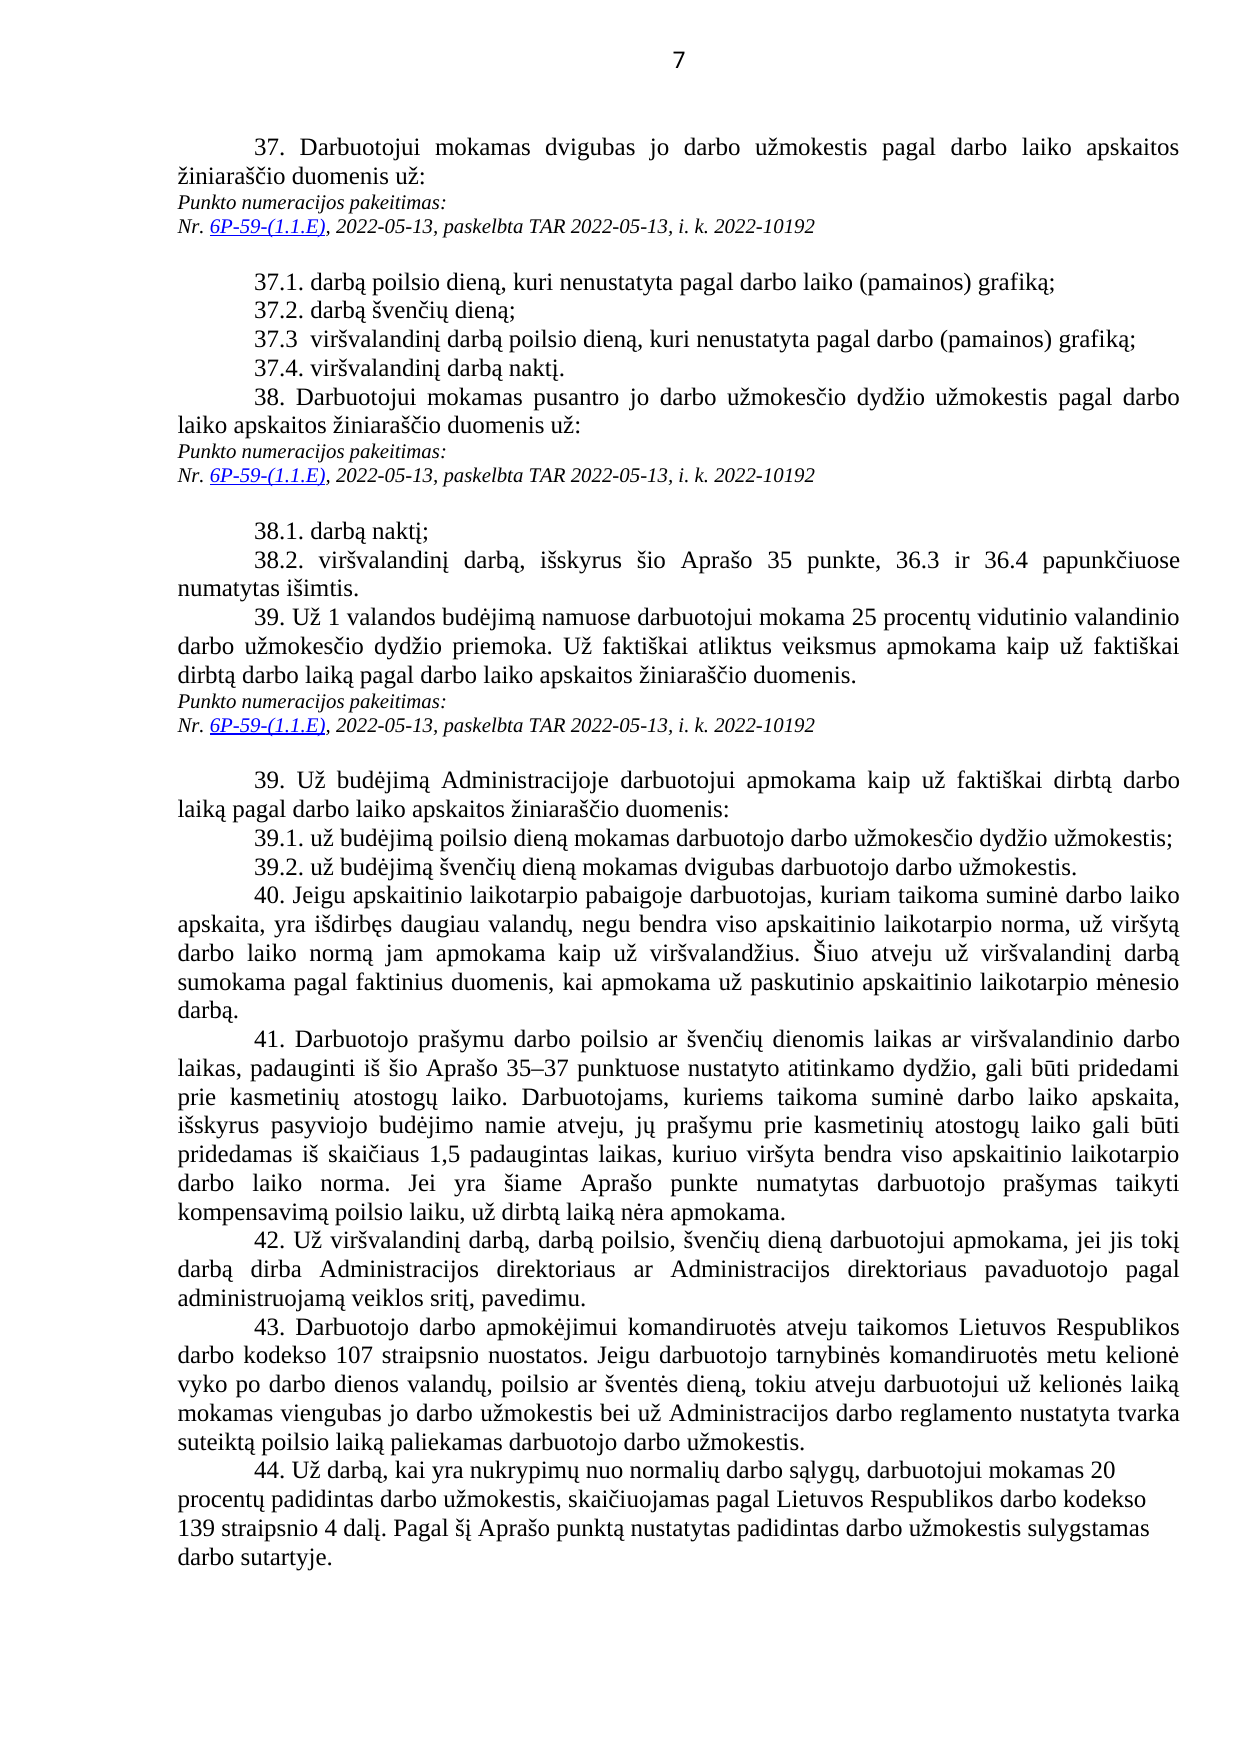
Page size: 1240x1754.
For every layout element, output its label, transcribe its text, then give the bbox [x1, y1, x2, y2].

text 37.3 viršvalandinį darbą poilsio dieną, kuri nenustatyta pagal darbo (pamainos) grafiką; [177, 324, 1181, 353]
text Nr. 6P-59-(1.1.E), 2022-05-13, paskelbta TAR 2022-05-13, i. k. 2022-10192 [177, 214, 1181, 238]
text Punkto numeracijos pakeitimas: [177, 688, 1181, 713]
text 39. Už 1 valandos budėjimą namuose darbuotojui mokama 25 procentų vidutinio valandinio darbo užmokesčio dydžio priemoka. Už faktiškai atliktus veiksmus apmokama kaip už faktiškai dirbtą darbo laiką pagal darbo laiko apskaitos žiniaraščio duomenis. [177, 602, 1181, 688]
text Punkto numeracijos pakeitimas: [177, 190, 1181, 214]
text 37. Darbuotojui mokamas dvigubas jo darbo užmokestis pagal darbo laiko apskaitos žiniaraščio duomenis už: [177, 132, 1181, 190]
text 37.4. viršvalandinį darbą naktį. [177, 353, 1181, 382]
text 43. Darbuotojo darbo apmokėjimui komandiruotės atveju taikomos Lietuvos Respublikos darbo kodekso 107 straipsnio nuostatos. Jeigu darbuotojo tarnybinės komandiruotės metu kelionė vyko po darbo dienos valandų, poilsio ar šventės dieną, tokiu atveju darbuotojui už kelionės laiką mokamas viengubas jo darbo užmokestis bei už Administracijos darbo reglamento nustatyta tvarka suteiktą poilsio laiką paliekamas darbuotojo darbo užmokestis. [177, 1312, 1181, 1455]
text 39.2. už budėjimą švenčių dieną mokamas dvigubas darbuotojo darbo užmokestis. [177, 852, 1181, 880]
text 39.1. už budėjimą poilsio dieną mokamas darbuotojo darbo užmokesčio dydžio užmokestis; [177, 823, 1181, 852]
text 37.2. darbą švenčių dieną; [177, 295, 1181, 324]
text 37.1. darbą poilsio dieną, kuri nenustatyta pagal darbo laiko (pamainos) grafiką; [177, 267, 1181, 295]
text 44. Už darbą, kai yra nukrypimų nuo normalių darbo sąlygų, darbuotojui mokamas 20 procentų padidintas darbo užmokestis, skaičiuojamas pagal Lietuvos Respublikos darbo kodekso 139 straipsnio 4 dalį. Pagal šį Aprašo punktą nustatytas padidintas darbo užmokestis sulygstamas darbo sutartyje. [177, 1455, 1181, 1570]
text Nr. 6P-59-(1.1.E), 2022-05-13, paskelbta TAR 2022-05-13, i. k. 2022-10192 [177, 713, 1181, 737]
text Nr. 6P-59-(1.1.E), 2022-05-13, paskelbta TAR 2022-05-13, i. k. 2022-10192 [177, 463, 1181, 487]
text 38.2. viršvalandinį darbą, išskyrus šio Aprašo 35 punkte, 36.3 ir 36.4 papunkčiuose numatytas išimtis. [177, 545, 1181, 602]
text 41. Darbuotojo prašymu darbo poilsio ar švenčių dienomis laikas ar viršvalandinio darbo laikas, padauginti iš šio Aprašo 35–37 punktuose nustatyto atitinkamo dydžio, gali būti pridedami prie kasmetinių atostogų laiko. Darbuotojams, kuriems taikoma suminė darbo laiko apskaita, išskyrus pasyviojo budėjimo namie atveju, jų prašymu prie kasmetinių atostogų laiko gali būti pridedamas iš skaičiaus 1,5 padaugintas laikas, kuriuo viršyta bendra viso apskaitinio laikotarpio darbo laiko norma. Jei yra šiame Aprašo punkte numatytas darbuotojo prašymas taikyti kompensavimą poilsio laiku, už dirbtą laiką nėra apmokama. [177, 1024, 1181, 1225]
text Punkto numeracijos pakeitimas: [177, 439, 1181, 463]
text 39. Už budėjimą Administracijoje darbuotojui apmokama kaip už faktiškai dirbtą darbo laiką pagal darbo laiko apskaitos žiniaraščio duomenis: [177, 765, 1181, 823]
text 40. Jeigu apskaitinio laikotarpio pabaigoje darbuotojas, kuriam taikoma suminė darbo laiko apskaita, yra išdirbęs daugiau valandų, negu bendra viso apskaitinio laikotarpio norma, už viršytą darbo laiko normą jam apmokama kaip už viršvalandžius. Šiuo atveju už viršvalandinį darbą sumokama pagal faktinius duomenis, kai apmokama už paskutinio apskaitinio laikotarpio mėnesio darbą. [177, 880, 1181, 1024]
text 42. Už viršvalandinį darbą, darbą poilsio, švenčių dieną darbuotojui apmokama, jei jis tokį darbą dirba Administracijos direktoriaus ar Administracijos direktoriaus pavaduotojo pagal administruojamą veiklos sritį, pavedimu. [177, 1225, 1181, 1312]
text 38. Darbuotojui mokamas pusantro jo darbo užmokesčio dydžio užmokestis pagal darbo laiko apskaitos žiniaraščio duomenis už: [177, 382, 1181, 439]
text 38.1. darbą naktį; [177, 516, 1181, 545]
